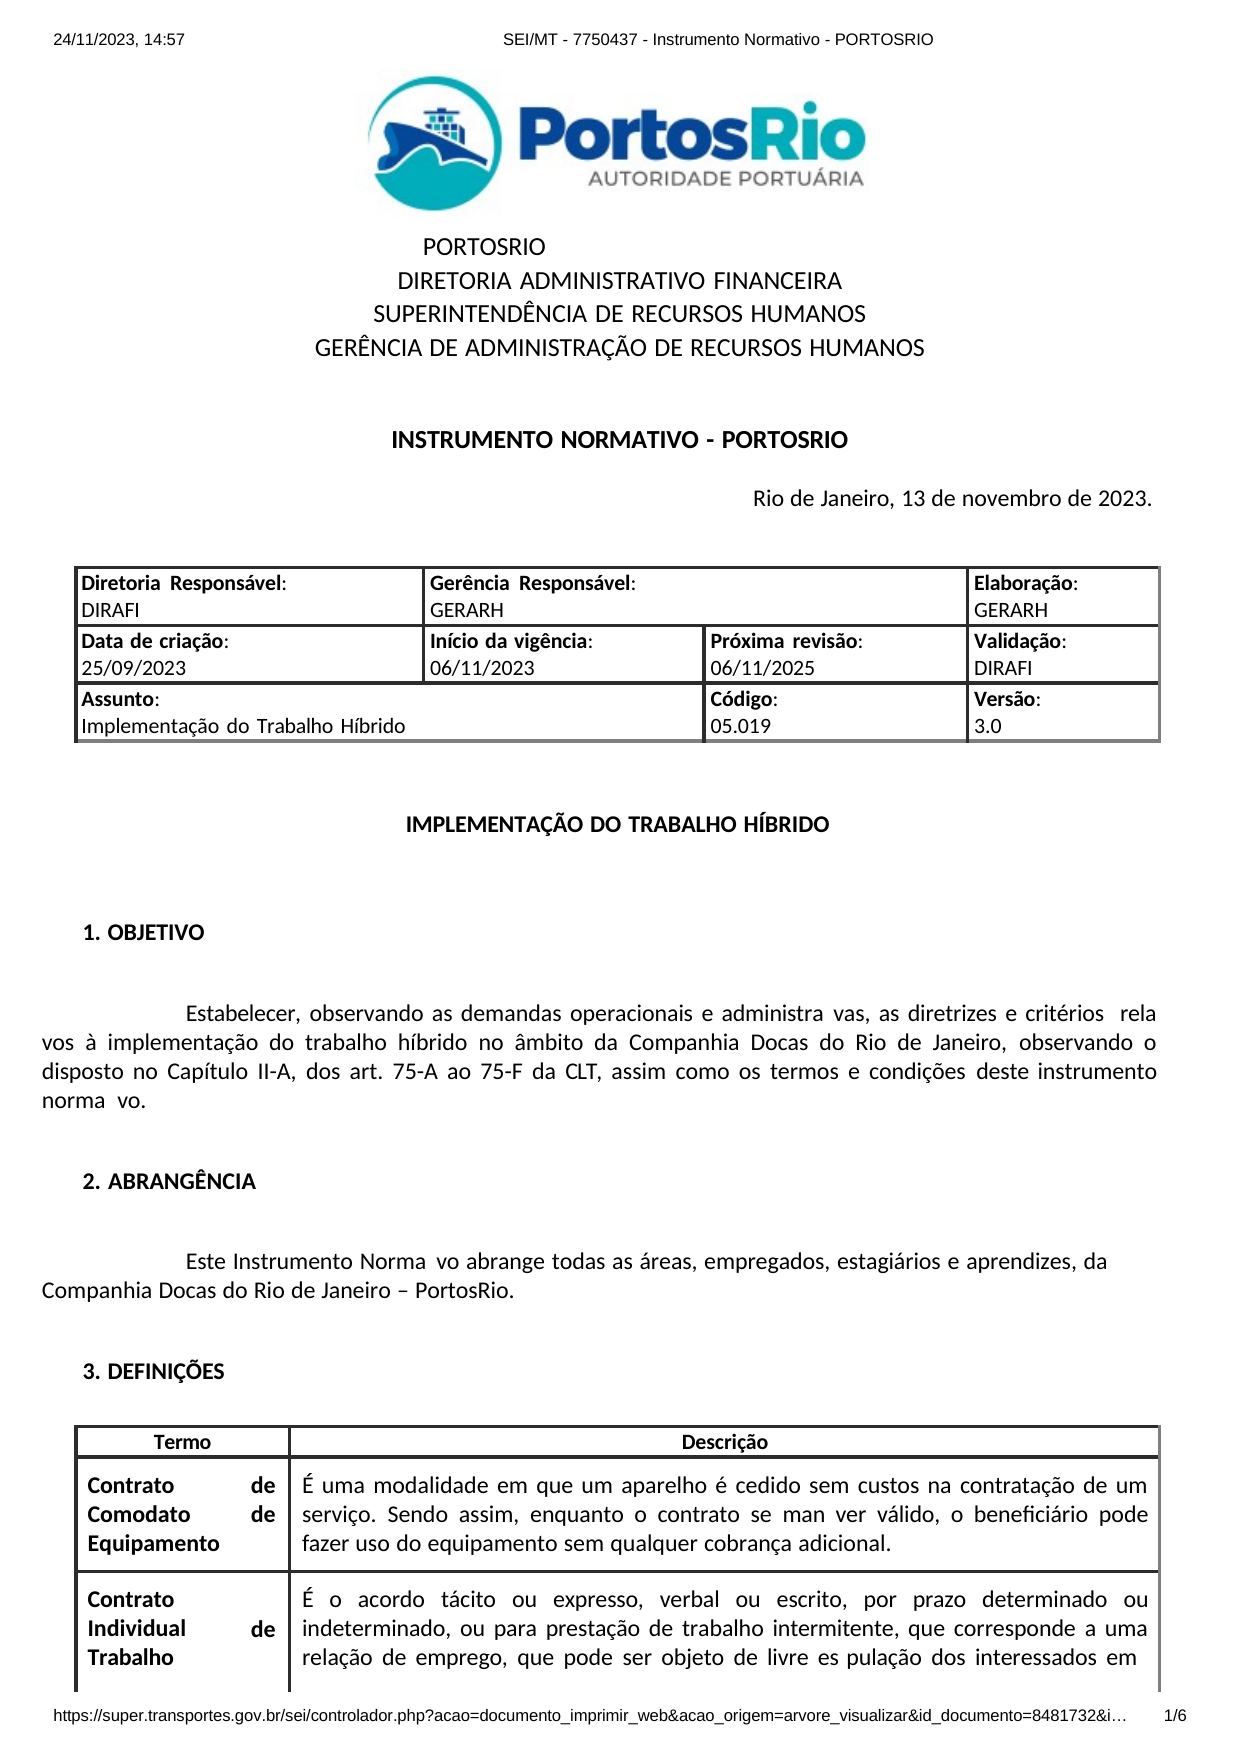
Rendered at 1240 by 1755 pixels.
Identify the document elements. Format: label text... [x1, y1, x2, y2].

table_cell É o acordo tácito ou expresso, verbal ou escrito, por prazo determinado ou indeterminado, ou para prestação de trabalho intermitente, que corresponde a uma relação de emprego, que pode ser objeto de livre es pulação dos interessados em [291, 1573, 1158, 1692]
text IMPLEMENTAÇÃO DO TRABALHO HÍBRIDO [406, 809, 1157, 838]
table_header Diretoria Responsável: DIRAFI [78, 569, 422, 623]
text Rio de Janeiro, 13 de novembro de 2023. [753, 483, 1198, 513]
table_header Gerência Responsável: GERARH [425, 569, 966, 623]
table_cell Próxima revisão: 06/11/2025 [706, 627, 966, 681]
text Este Instrumento Norma vo abrange todas as áreas, empregados, estagiários e aprendizes, da Companhia Docas do Rio de Janeiro – PortosRio. [42, 1246, 1157, 1304]
text INSTRUMENTO NORMATIVO - PORTOSRIO [313, 423, 927, 455]
table_cell Contrato Individual Trabalho [78, 1573, 237, 1692]
table_cell Início da vigência: 06/11/2023 [425, 627, 702, 681]
table_cell É uma modalidade em que um aparelho é cedido sem custos na contratação de um serviço. Sendo assim, enquanto o contrato se man ver válido, o beneﬁciário pode fazer uso do equipamento sem qualquer cobrança adicional. [291, 1459, 1158, 1569]
table_cell Assunto: Implementação do Trabalho Híbrido [78, 685, 702, 739]
table_cell Validação: DIRAFI [969, 627, 1158, 681]
text 2. ABRANGÊNCIA [82, 1166, 1157, 1195]
text DIRETORIA ADMINISTRATIVO FINANCEIRA SUPERINTENDÊNCIA DE RECURSOS HUMANOS [313, 264, 927, 329]
table_header Elaboração: GERARH [969, 569, 1158, 623]
text GERÊNCIA DE ADMINISTRAÇÃO DE RECURSOS HUMANOS [313, 331, 927, 362]
table_header Termo [78, 1428, 288, 1455]
table_cell Data de criação: 25/09/2023 [78, 627, 422, 681]
table_cell Código: 05.019 [706, 685, 966, 739]
table_cell de [238, 1573, 288, 1692]
subtitle PORTOSRIO [42, 231, 927, 262]
table_header Descrição [291, 1428, 1158, 1455]
text 3. DEFINIÇÕES [82, 1356, 1157, 1385]
text 1. OBJETIVO [82, 918, 1157, 947]
table_cell de de [238, 1459, 288, 1569]
text Estabelecer, observando as demandas operacionais e administra vas, as diretrizes e critérios rela vos à implementação do trabalho híbrido no âmbito da Companhia Docas do Rio de Janeiro, observando o disposto no Capítulo II-A, dos art. 75-A ao 75-F da CLT, assim como os termos e condições deste instrumento norma vo. [42, 998, 1157, 1114]
table_cell Versão: 3.0 [969, 685, 1158, 739]
table_cell Contrato Comodato Equipamento [78, 1459, 237, 1569]
